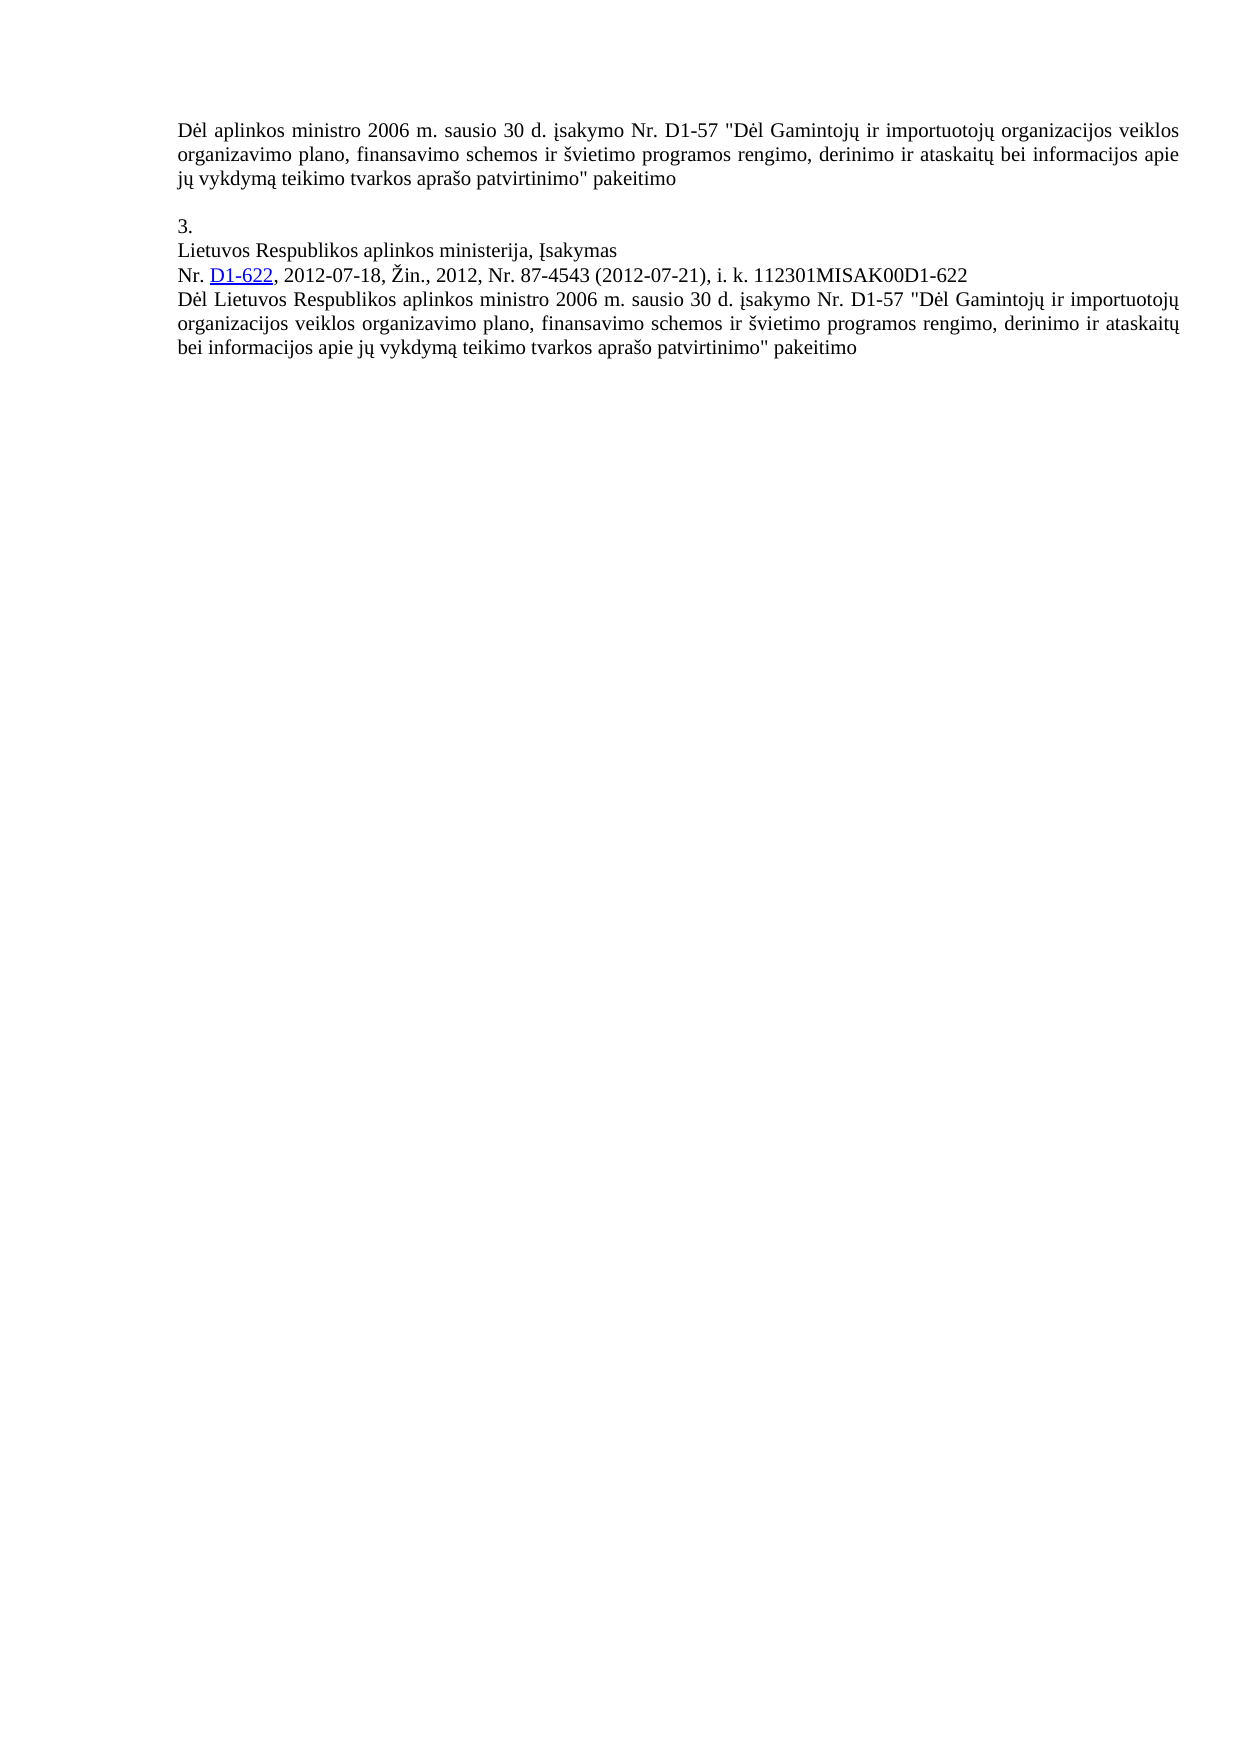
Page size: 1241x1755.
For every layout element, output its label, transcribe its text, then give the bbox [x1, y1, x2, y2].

text Dėl aplinkos ministro 2006 m. sausio 30 d. įsakymo Nr. D1-57 "Dėl Gamintojų ir importuotojų organizacijos veiklos organizavimo plano, finansavimo schemos ir švietimo programos rengimo, derinimo ir ataskaitų bei informacijos apie jų vykdymą teikimo tvarkos aprašo patvirtinimo" pakeitimo [177, 118, 1181, 190]
text 3. [177, 214, 1181, 238]
text Nr. D1-622, 2012-07-18, Žin., 2012, Nr. 87-4543 (2012-07-21), i. k. 112301MISAK00D1-622 [177, 262, 1181, 287]
text Dėl Lietuvos Respublikos aplinkos ministro 2006 m. sausio 30 d. įsakymo Nr. D1-57 "Dėl Gamintojų ir importuotojų organizacijos veiklos organizavimo plano, finansavimo schemos ir švietimo programos rengimo, derinimo ir ataskaitų bei informacijos apie jų vykdymą teikimo tvarkos aprašo patvirtinimo" pakeitimo [177, 287, 1181, 359]
text Lietuvos Respublikos aplinkos ministerija, Įsakymas [177, 238, 1181, 262]
